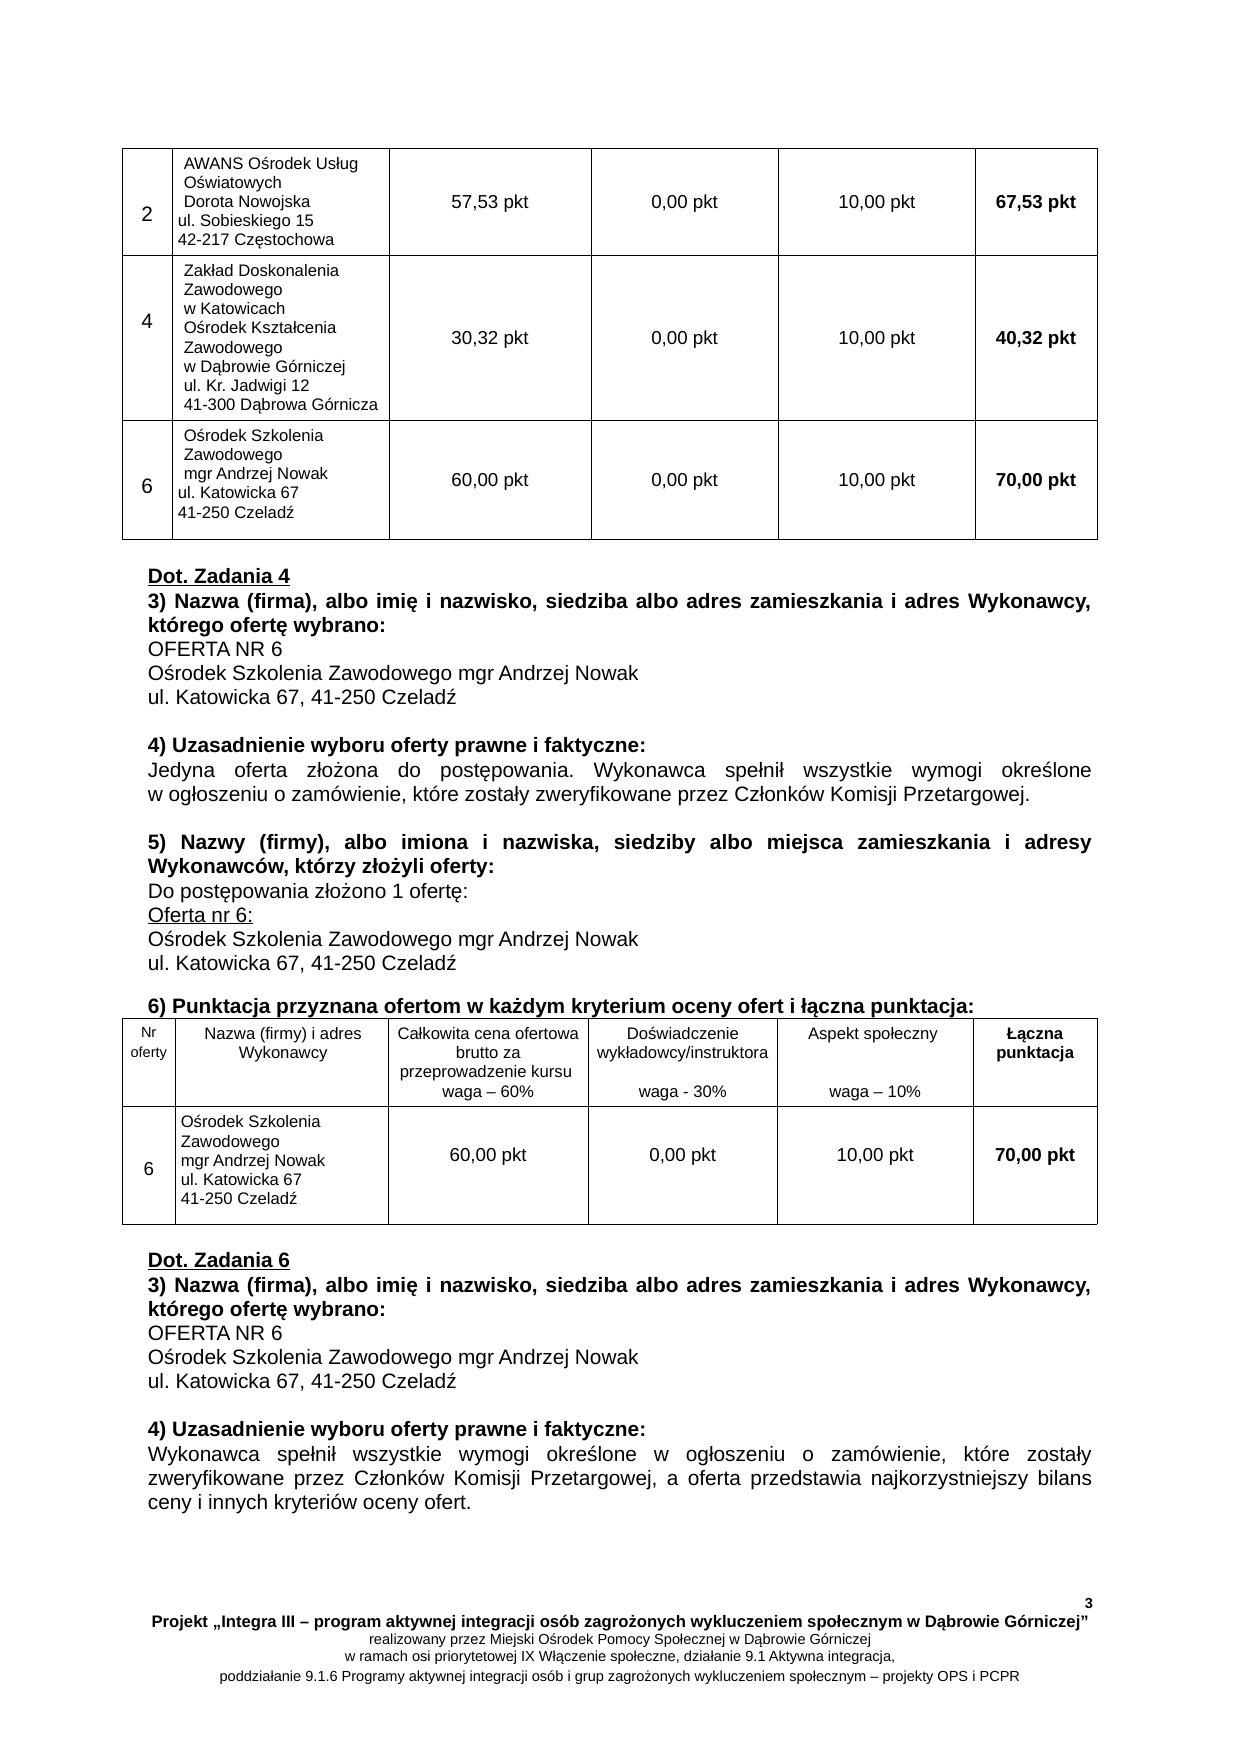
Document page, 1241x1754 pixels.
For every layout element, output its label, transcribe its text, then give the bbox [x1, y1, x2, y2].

table_cell 0,00 pkt [592, 256, 778, 420]
table_cell 70,00 pkt [974, 1107, 1097, 1223]
text 4) Uzasadnienie wyboru oferty prawne i faktyczne: [148, 733, 1093, 757]
text Wykonawca spełnił wszystkie wymogi określone w ogłoszeniu o zamówienie, które zostały zweryfikowane przez Członków Komisji Przetargowej, a oferta przedstawia najkorzystniejszy bilans ceny i innych kryteriów oceny ofert. [148, 1442, 1093, 1513]
text OFERTA NR 6 [148, 637, 1093, 661]
table_header Doświadczenie wykładowcy/instruktora waga - 30% [589, 1019, 777, 1106]
table_cell Ośrodek Szkolenia Zawodowego mgr Andrzej Nowak ul. Katowicka 67 41-250 Czeladź [173, 421, 389, 539]
text Jedyna oferta złożona do postępowania. Wykonawca spełnił wszystkie wymogi określone w ogłoszeniu o zamówienie, które zostały zweryfikowane przez Członków Komisji Przetargowej. [148, 757, 1093, 805]
table_cell 0,00 pkt [592, 149, 778, 255]
text ul. Katowicka 67, 41-250 Czeladź [148, 1369, 1093, 1393]
text OFERTA NR 6 [148, 1321, 1093, 1345]
table_cell 60,00 pkt [389, 1107, 588, 1223]
table_cell 10,00 pkt [778, 1107, 973, 1223]
text 3) Nazwa (firma), albo imię i nazwisko, siedziba albo adres zamieszkania i adres Wykonawcy, którego ofertę wybrano: [148, 1273, 1093, 1321]
table_header Nr oferty [123, 1019, 175, 1106]
table_cell 10,00 pkt [779, 149, 975, 255]
table_header Aspekt społeczny waga – 10% [778, 1019, 973, 1106]
text Ośrodek Szkolenia Zawodowego mgr Andrzej Nowak [148, 926, 1093, 950]
table_cell 0,00 pkt [589, 1107, 777, 1223]
text Dot. Zadania 6 [148, 1248, 1093, 1272]
table_header Całkowita cena ofertowa brutto za przeprowadzenie kursu waga – 60% [389, 1019, 588, 1106]
table_cell 2 [123, 149, 172, 255]
table_cell 70,00 pkt [976, 421, 1097, 539]
table_cell 6 [123, 1107, 175, 1223]
text Do postępowania złożono 1 ofertę: [148, 878, 1093, 902]
table_cell 57,53 pkt [390, 149, 591, 255]
text 6) Punktacja przyznana ofertom w każdym kryterium oceny ofert i łączna punktacja: [148, 993, 1093, 1017]
table_cell 10,00 pkt [779, 421, 975, 539]
text 5) Nazwy (firmy), albo imiona i nazwiska, siedziby albo miejsca zamieszkania i adresy Wykonawców, którzy złożyli oferty: [148, 830, 1093, 878]
text ul. Katowicka 67, 41-250 Czeladź [148, 950, 1093, 974]
text ul. Katowicka 67, 41-250 Czeladź [148, 685, 1093, 709]
table_cell 60,00 pkt [390, 421, 591, 539]
text Dot. Zadania 4 [148, 564, 1093, 588]
table_cell AWANS Ośrodek Usług Oświatowych Dorota Nowojska ul. Sobieskiego 15 42-217 Częstochowa [173, 149, 389, 255]
table_cell Zakład Doskonalenia Zawodowego w Katowicach Ośrodek Kształcenia Zawodowego w Dąbrowie Górniczej ul. Kr. Jadwigi 12 41-300 Dąbrowa Górnicza [173, 256, 389, 420]
table_cell 0,00 pkt [592, 421, 778, 539]
table_cell 67,53 pkt [976, 149, 1097, 255]
text 4) Uzasadnienie wyboru oferty prawne i faktyczne: [148, 1417, 1093, 1441]
text Ośrodek Szkolenia Zawodowego mgr Andrzej Nowak [148, 1345, 1093, 1369]
table_cell Ośrodek Szkolenia Zawodowego mgr Andrzej Nowak ul. Katowicka 67 41-250 Czeladź [176, 1107, 388, 1223]
table_header Nazwa (firmy) i adres Wykonawcy [176, 1019, 388, 1106]
table_cell 40,32 pkt [976, 256, 1097, 420]
table_cell 10,00 pkt [779, 256, 975, 420]
table_header Łączna punktacja [974, 1019, 1097, 1106]
table_cell 4 [123, 256, 172, 420]
text Ośrodek Szkolenia Zawodowego mgr Andrzej Nowak [148, 661, 1093, 685]
text 3) Nazwa (firma), albo imię i nazwisko, siedziba albo adres zamieszkania i adres Wykonawcy, którego ofertę wybrano: [148, 588, 1093, 636]
table_cell 30,32 pkt [390, 256, 591, 420]
table_cell 6 [123, 421, 172, 539]
text Oferta nr 6: [148, 902, 1093, 926]
